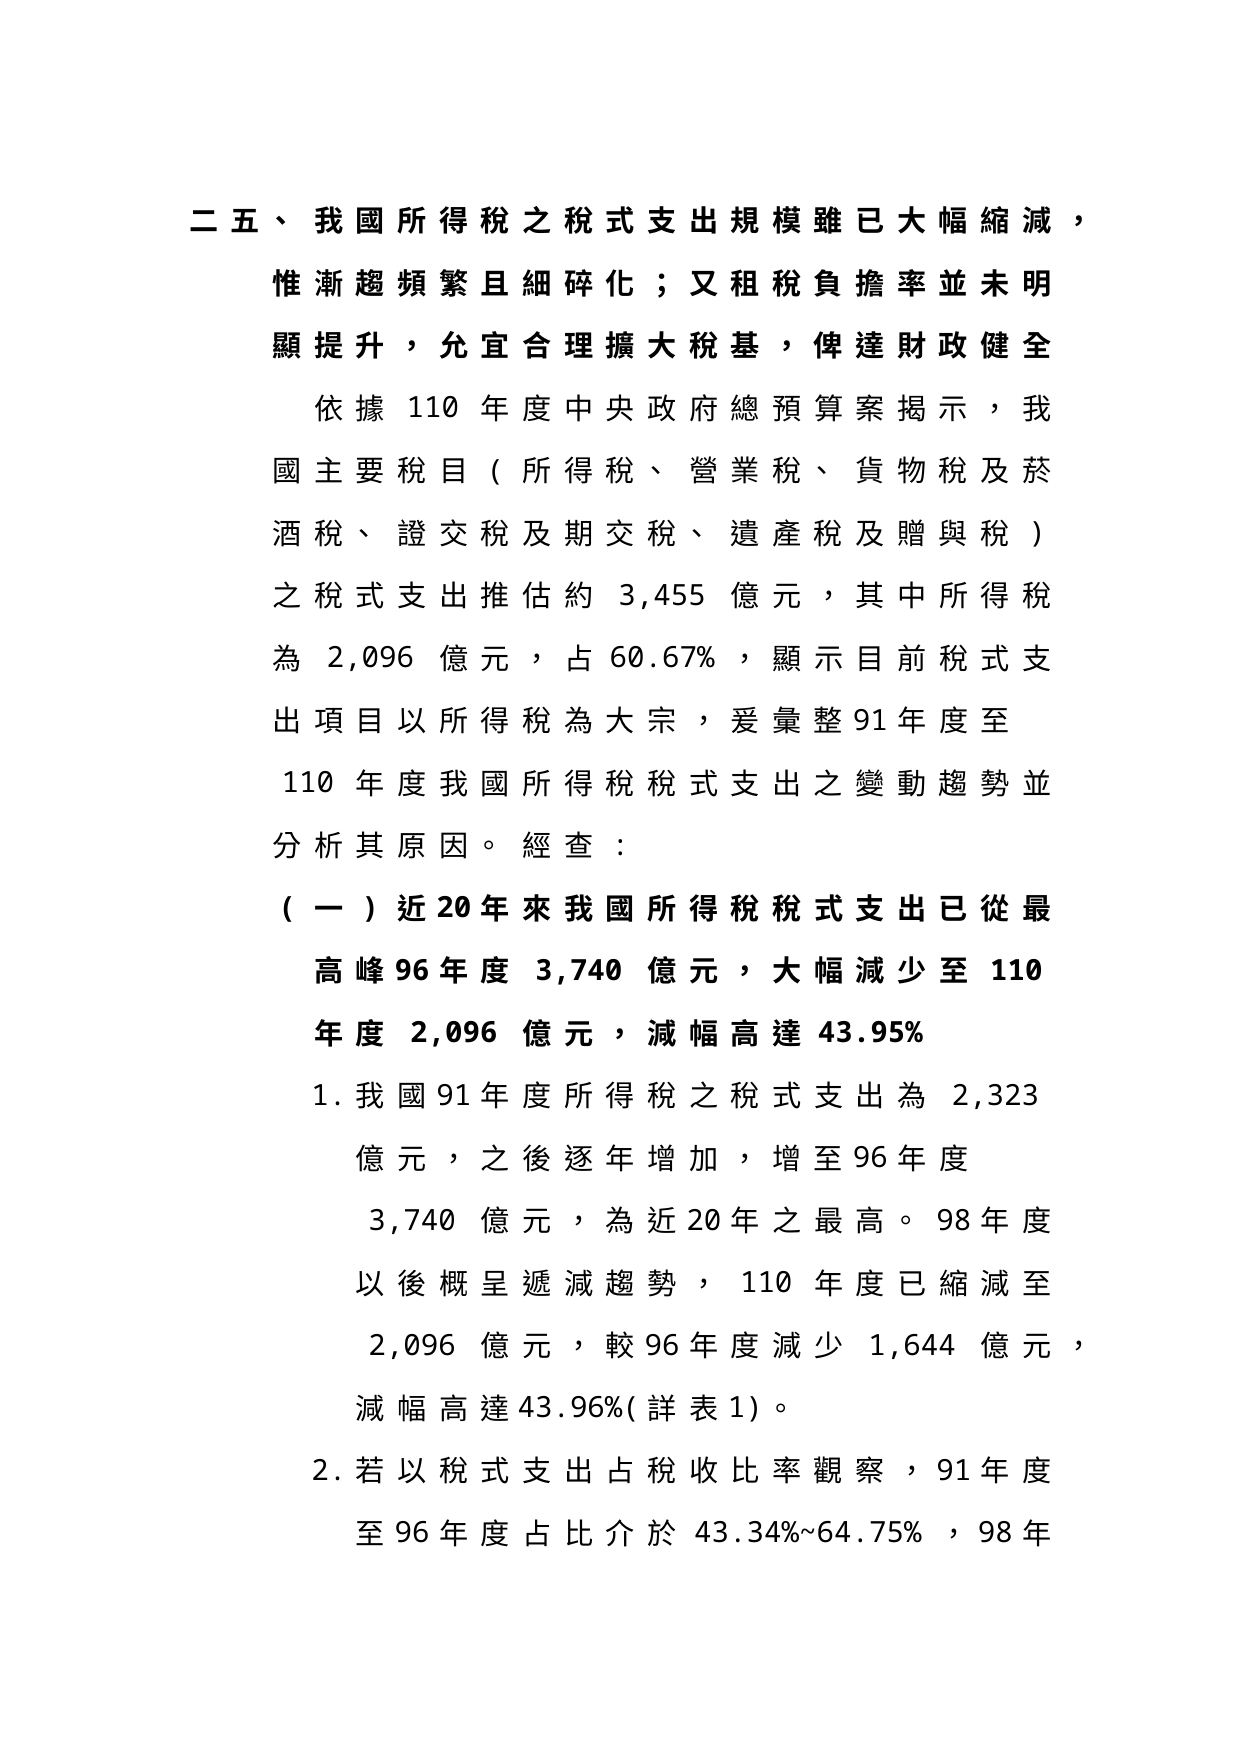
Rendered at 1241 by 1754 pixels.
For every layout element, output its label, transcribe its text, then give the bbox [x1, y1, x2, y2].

text 依據110年度中央政府總預算案揭示，我國主要稅目(所得稅、營業稅、貨物稅及菸酒稅、證交稅及期交稅、遺產稅及贈與稅)之稅式支出推估約3,455億元，其中所得稅為2,096億元，占60.67%，顯示目前稅式支出項目以所得稅為大宗，爰彙整91年度至110年度我國所得稅稅式支出之變動趨勢並分析其原因。經查: [242, 365, 1058, 865]
text 1.我國91年度所得稅之稅式支出為2,323億元，之後逐年增加，增至96年度3,740億元，為近20年之最高。98年度以後概呈遞減趨勢，110年度已縮減至2,096億元，較96年度減少1,644億元，減幅高達43.96%(詳表1)。 [271, 1052, 1058, 1427]
text 2.若以稅式支出占稅收比率觀察，91年度至96年度占比介於43.34%~64.75%，98年 [271, 1427, 1058, 1552]
text (一)近20年來我國所得稅稅式支出已從最高峰96年度3,740億元，大幅減少至110年度2,096億元，減幅高達43.95% [242, 865, 1058, 1052]
text 二五、我國所得稅之稅式支出規模雖已大幅縮減，惟漸趨頻繁且細碎化；又租稅負擔率並未明顯提升，允宜合理擴大稅基，俾達財政健全 [183, 177, 1058, 365]
